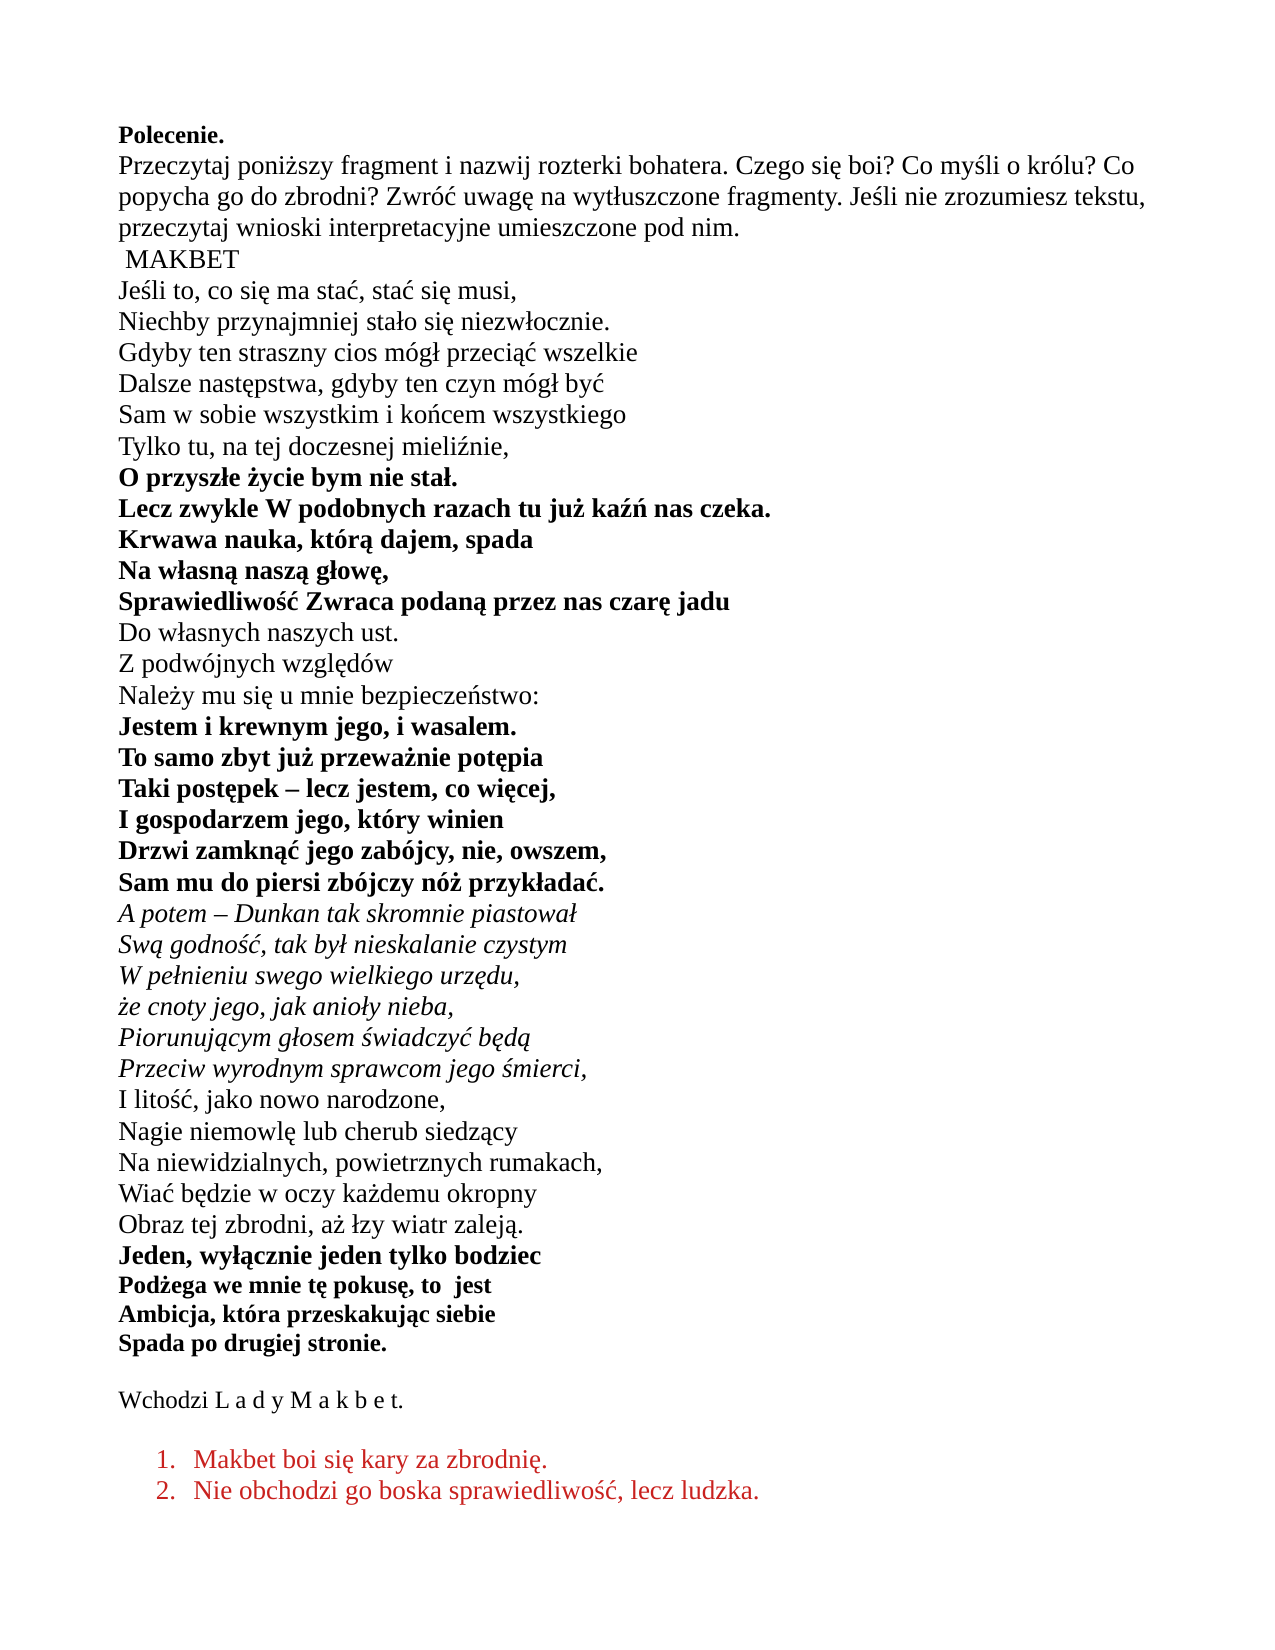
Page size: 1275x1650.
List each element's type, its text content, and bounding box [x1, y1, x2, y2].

text Wchodzi L a d y M a k b e t. [118, 1386, 1157, 1414]
list Makbet boi się kary za zbrodnię. [156, 1443, 1157, 1474]
text MAKBET [118, 243, 1157, 274]
list Nie obchodzi go boska sprawiedliwość, lecz ludzka. [156, 1474, 1157, 1505]
text Przeczytaj poniższy fragment i nazwij rozterki bohatera. Czego się boi? Co myśli o królu? Co popycha go do zbrodni? Zwróć uwagę na wytłuszczone fragmenty. Jeśli nie zrozumiesz tekstu, przeczytaj wnioski interpretacyjne umieszczone pod nim. [118, 149, 1157, 243]
text Jeśli to, co się ma stać, stać się musi, Niechby przynajmniej stało się niezwłocznie. Gdyby ten straszny cios mógł przeciąć wszelkie Dalsze następstwa, gdyby ten czyn mógł być Sam w sobie wszystkim i końcem wszystkiego Tylko tu, na tej doczesnej mieliźnie, O przyszłe życie bym nie stał. Lecz zwykle W podobnych razach tu już kaźń nas czeka. Krwawa nauka, którą dajem, spada Na własną naszą głowę, Sprawiedliwość Zwraca podaną przez nas czarę jadu Do własnych naszych ust. Z podwójnych względów Należy mu się u mnie bezpieczeństwo: Jestem i krewnym jego, i wasalem. To samo zbyt już przeważnie potępia Taki postępek – lecz jestem, co więcej, I gospodarzem jego, który winien Drzwi zamknąć jego zabójcy, nie, owszem, Sam mu do piersi zbójczy nóż przykładać. A potem – Dunkan tak skromnie piastował Swą godność, tak był nieskalanie czystym W pełnieniu swego wielkiego urzędu, że cnoty jego, jak anioły nieba, Piorunującym głosem świadczyć będą Przeciw wyrodnym sprawcom jego śmierci, I litość, jako nowo narodzone, Nagie niemowlę lub cherub siedzący Na niewidzialnych, powietrznych rumakach, Wiać będzie w oczy każdemu okropny Obraz tej zbrodni, aż łzy wiatr zaleją. Jeden, wyłącznie jeden tylko bodziec Podżega we mnie tę pokusę, to jest Ambicja, która przeskakując siebie Spada po drugiej stronie. [118, 274, 1157, 1357]
text Polecenie. [118, 118, 1157, 149]
